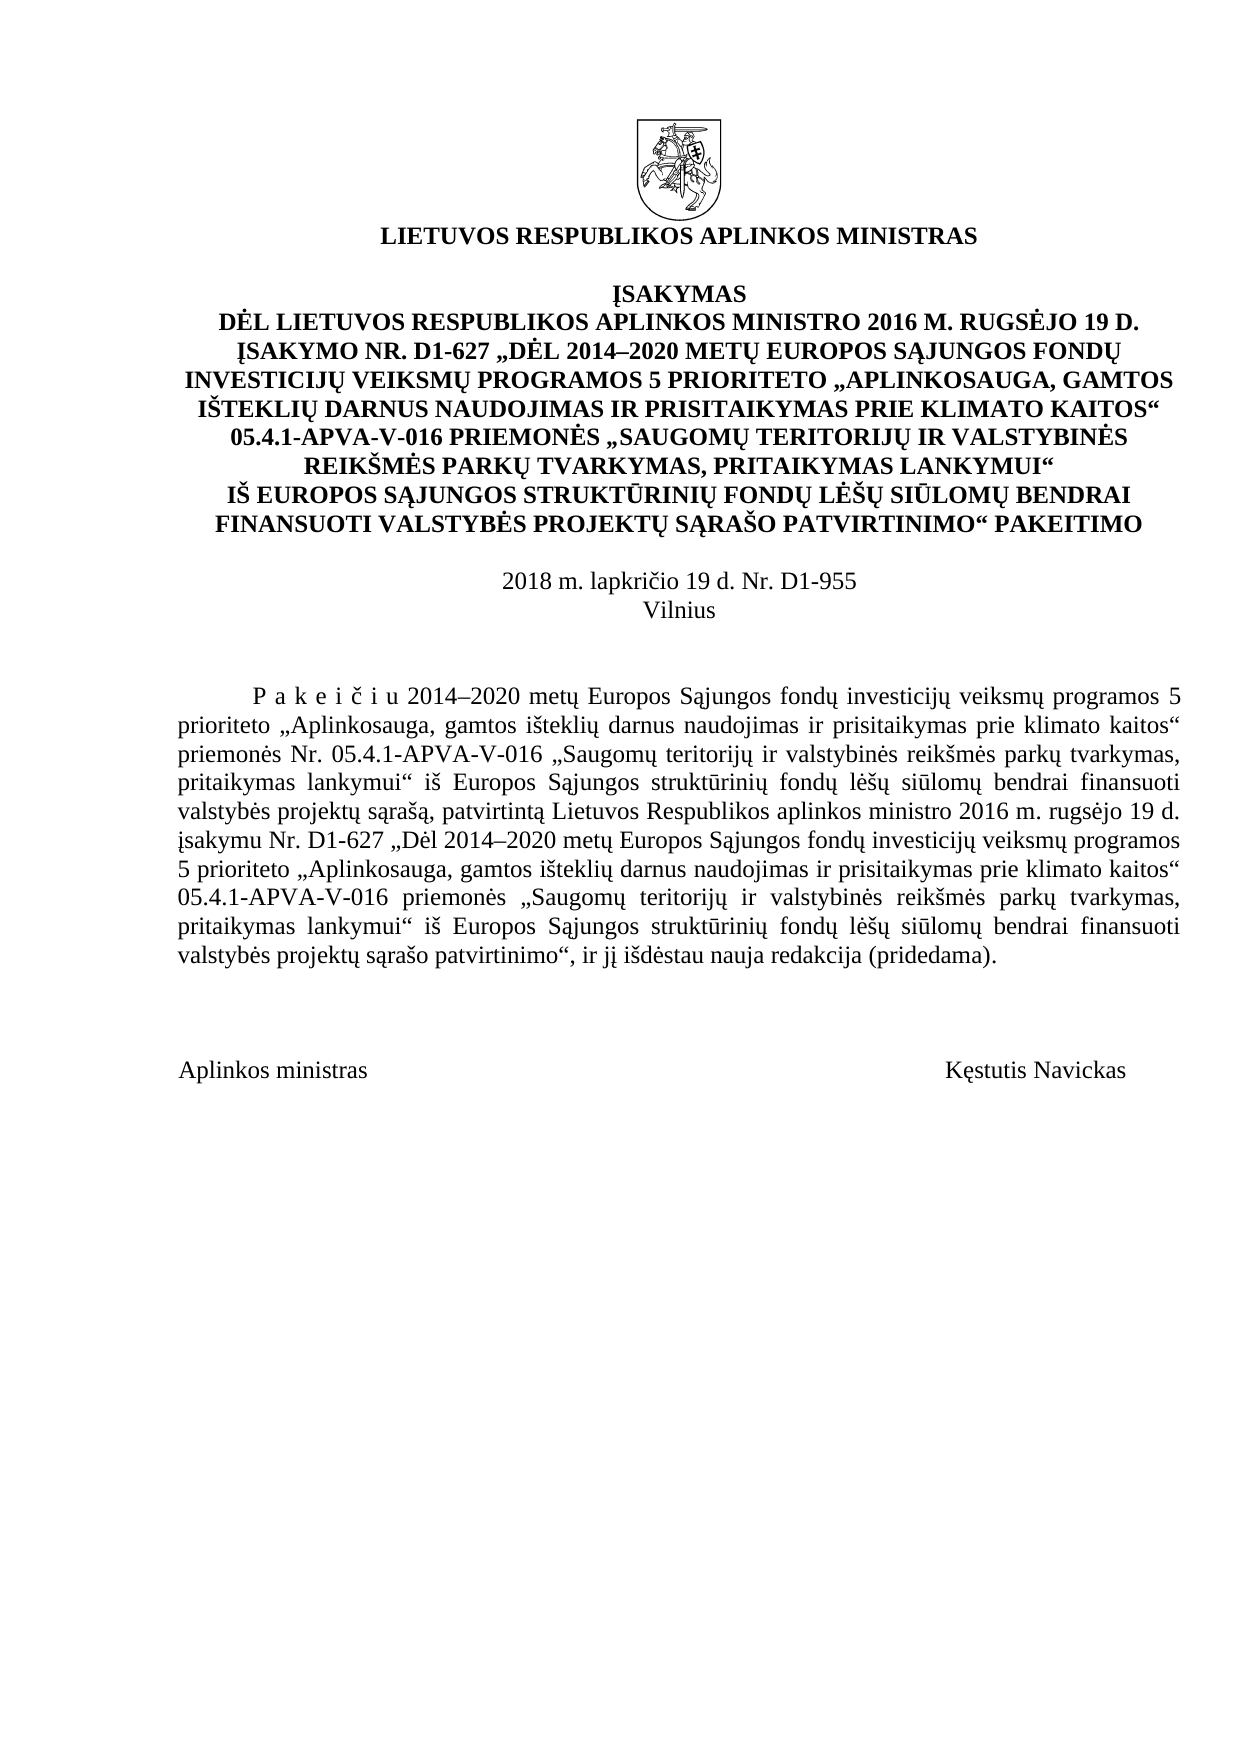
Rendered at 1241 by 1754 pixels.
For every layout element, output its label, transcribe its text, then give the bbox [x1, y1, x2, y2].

text ĮSAKYMAS [177, 279, 1181, 307]
text 2018 m. lapkričio 19 d. Nr. D1-955 [177, 566, 1181, 595]
text IŠ EUROPOS SĄJUNGOS STRUKTŪRINIŲ FONDŲ LĖŠŲ SIŪLOMŲ BENDRAI FINANSUOTI VALSTYBĖS PROJEKTŲ SĄRAŠO PATVIRTINIMO“ PAKEITIMO [177, 480, 1181, 537]
text DĖL LIETUVOS RESPUBLIKOS APLINKOS MINISTRO 2016 M. RUGSĖJO 19 D. ĮSAKYMO NR. d1-627 „DĖL 2014–2020 METŲ EUROPOS SĄJUNGOS FONDŲ INVESTICIJŲ VEIKSMŲ PROGRAMOS 5 PRIORITETO „APLINKOSAUGA, GAMTOS IŠTEKLIŲ DARNUS NAUDOJIMAS IR PRISITAIKYMAS PRIE KLIMATO KAITOS“ 05.4.1-APVA-V-016 PRIEMONĖS „SAUGOMŲ TERITORIJŲ IR VALSTYBINĖS REIKŠMĖS PARKŲ TVARKYMAS, PRITAIKYMAS LANKYMUI“ [177, 307, 1181, 480]
text Aplinkos ministras Kęstutis Navickas [178, 1055, 1177, 1084]
text LIETUVOS RESPUBLIKOS APLINKOS MINISTRAS [177, 221, 1181, 250]
text P a k e i č i u 2014–2020 metų Europos Sąjungos fondų investicijų veiksmų programos 5 prioriteto „Aplinkosauga, gamtos išteklių darnus naudojimas ir prisitaikymas prie klimato kaitos“ priemonės Nr. 05.4.1-APVA-V-016 „Saugomų teritorijų ir valstybinės reikšmės parkų tvarkymas, pritaikymas lankymui“ iš Europos Sąjungos struktūrinių fondų lėšų siūlomų bendrai finansuoti valstybės projektų sąrašą, patvirtintą Lietuvos Respublikos aplinkos ministro 2016 m. rugsėjo 19 d. įsakymu Nr. D1-627 „Dėl 2014–2020 metų Europos Sąjungos fondų investicijų veiksmų programos 5 prioriteto „Aplinkosauga, gamtos išteklių darnus naudojimas ir prisitaikymas prie klimato kaitos“ 05.4.1-APVA-V-016 priemonės „Saugomų teritorijų ir valstybinės reikšmės parkų tvarkymas, pritaikymas lankymui“ iš Europos Sąjungos struktūrinių fondų lėšų siūlomų bendrai finansuoti valstybės projektų sąrašo patvirtinimo“, ir jį išdėstau nauja redakcija (pridedama). [177, 681, 1181, 969]
text Vilnius [177, 595, 1181, 652]
